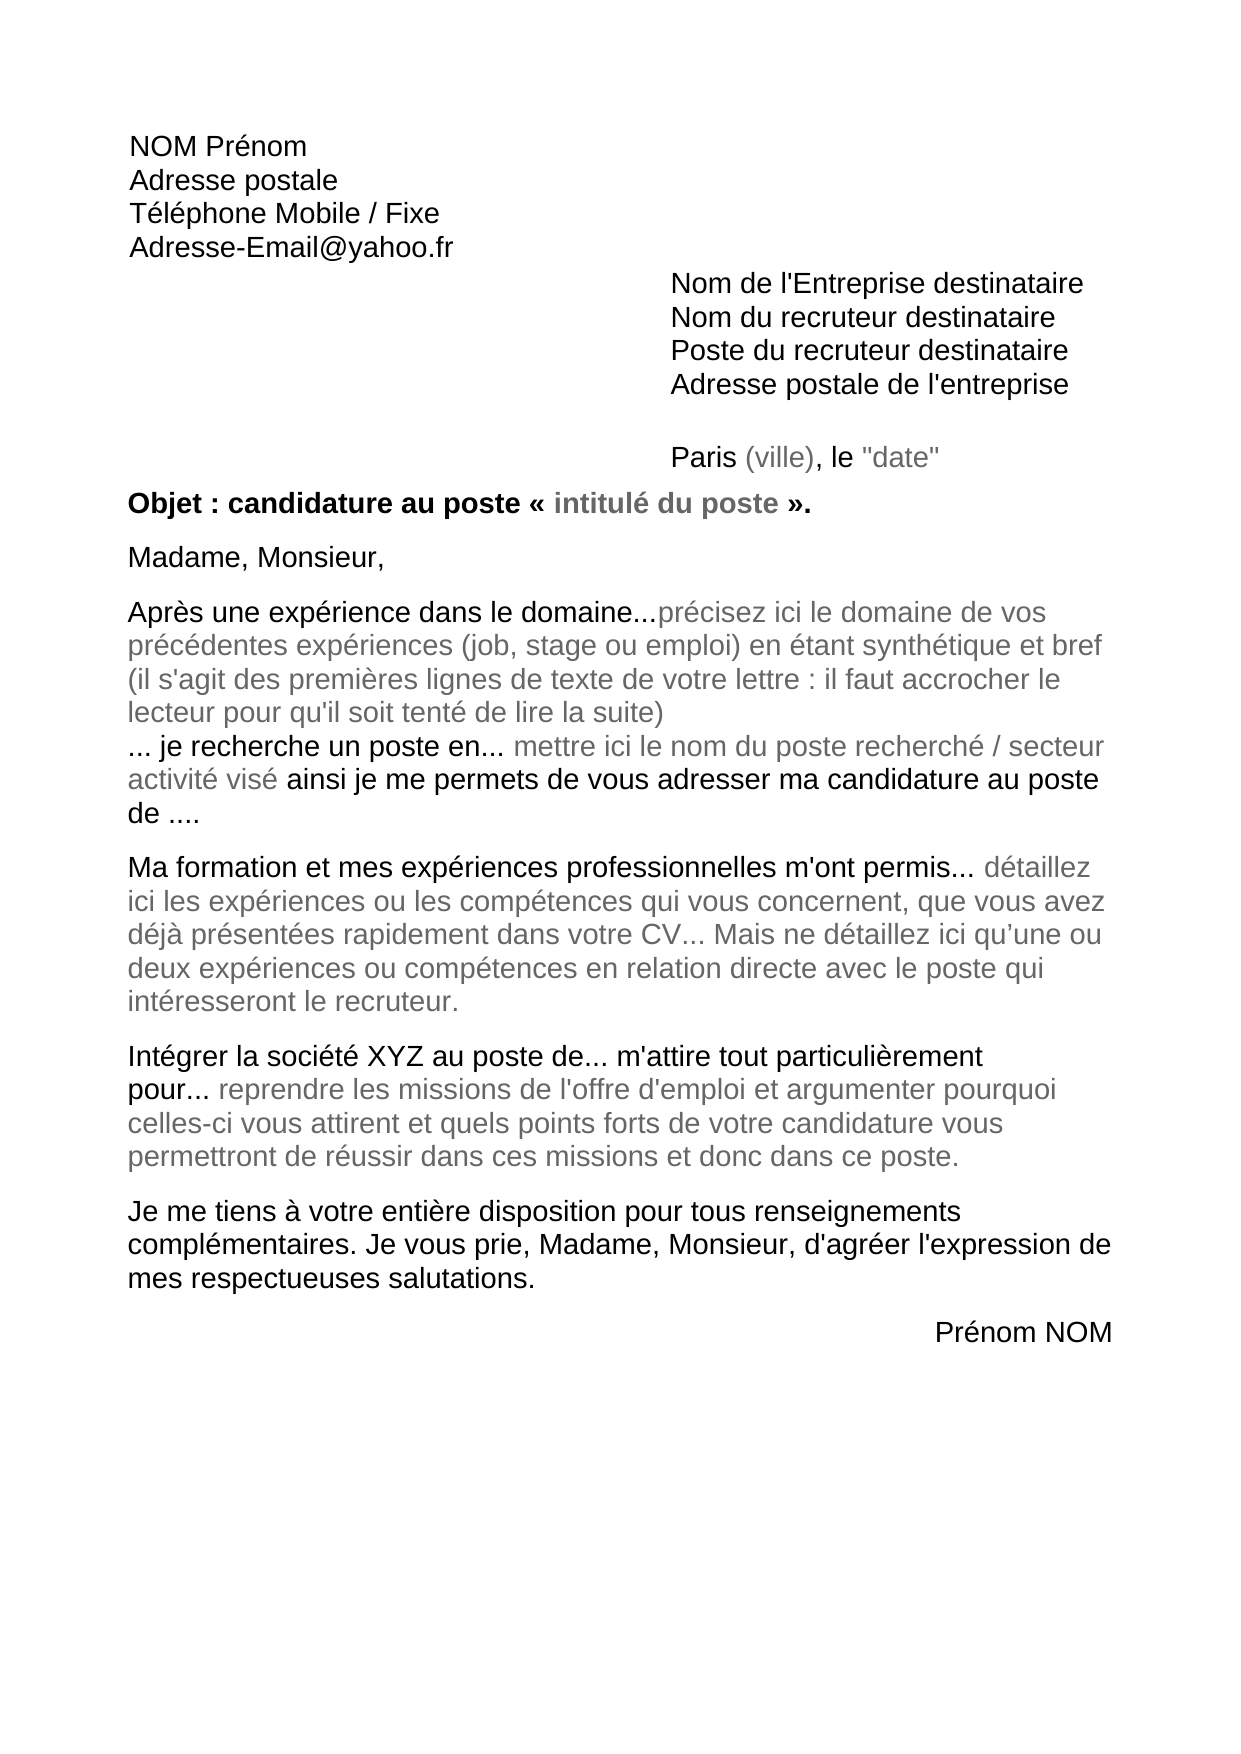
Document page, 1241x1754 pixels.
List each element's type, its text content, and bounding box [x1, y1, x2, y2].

table_header NOM Prénom Adresse postale Téléphone Mobile / Fixe Adresse-Email@yahoo.fr [128, 128, 669, 265]
table_header Objet : candidature au poste « intitulé du poste ». Madame, Monsieur, Après une expérience dans le domaine...précisez ici le domaine de vos précédentes expériences (job, stage ou emploi) en étant synthétique et bref (il s'agit des premières lignes de texte de votre lettre : il faut accrocher le lecteur pour qu'il soit tenté de lire la suite) ... je recherche un poste en... mettre ici le nom du poste recherché / secteur activité visé ainsi je me permets de vous adresser ma candidature au poste de .... Ma formation et mes expériences professionnelles m'ont permis... détaillez ici les expériences ou les compétences qui vous concernent, que vous avez déjà présentées rapidement dans votre CV... Mais ne détaillez ici qu’une ou deux expériences ou compétences en relation directe avec le poste qui intéresseront le recruteur. Intégrer la société XYZ au poste de... m'attire tout particulièrement pour... reprendre les missions de l'offre d'emploi et argumenter pourquoi celles-ci vous attirent et quels points forts de votre candidature vous permettront de réussir dans ces missions et donc dans ce poste. Je me tiens à votre entière disposition pour tous renseignements complémentaires. Je vous prie, Madame, Monsieur, d'agréer l'expression de mes respectueuses salutations. Prénom NOM [118, 118, 1122, 1386]
table_cell [128, 439, 669, 475]
table_cell [669, 402, 1113, 439]
table_cell Paris (ville), le "date" [669, 439, 1113, 475]
table_cell Nom de l'Entreprise destinataire Nom du recruteur destinataire Poste du recruteur destinataire Adresse postale de l'entreprise [669, 265, 1113, 402]
table_header [669, 128, 1113, 265]
table_cell [128, 265, 669, 402]
table_cell [128, 402, 669, 439]
